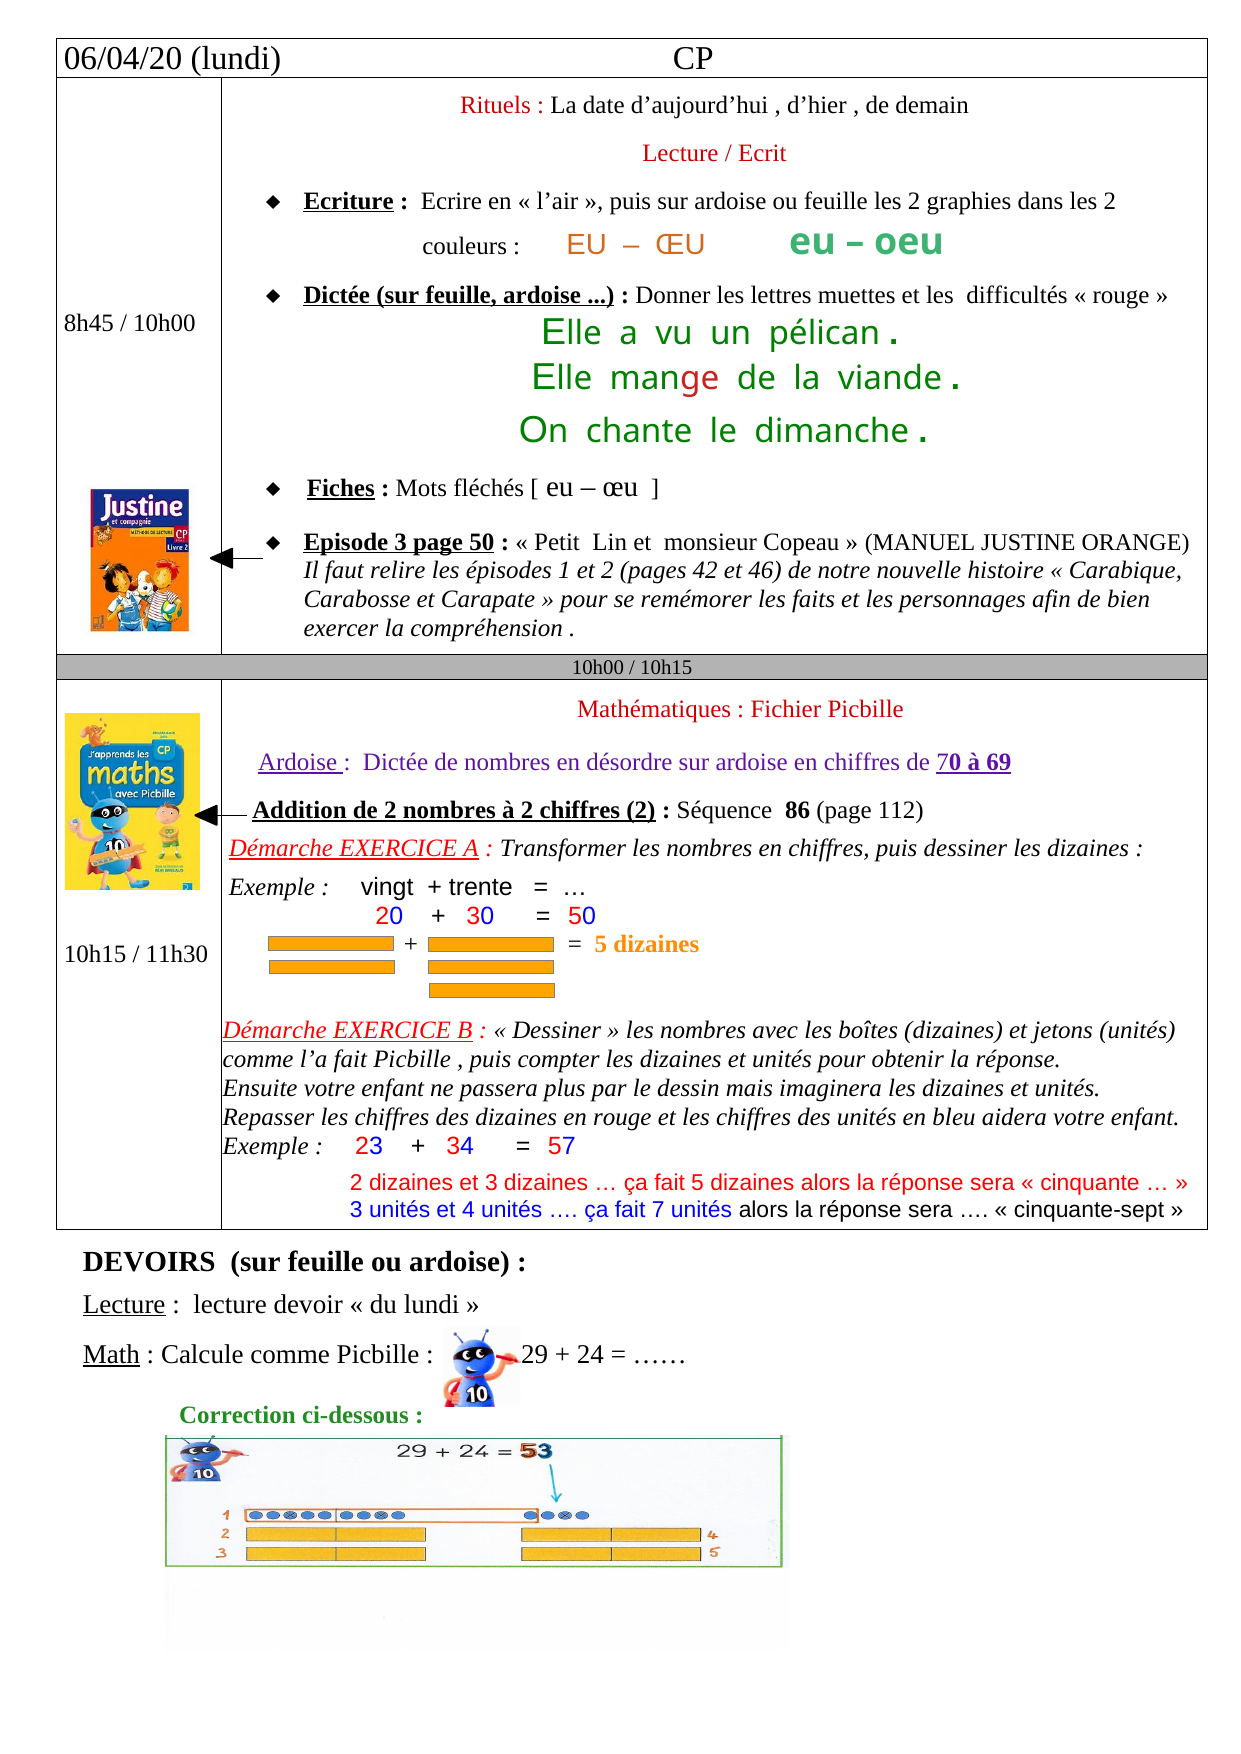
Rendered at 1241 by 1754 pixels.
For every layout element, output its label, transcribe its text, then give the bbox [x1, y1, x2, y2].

table_cell Rituels : La date d’aujourd’hui , d’hier , de demain Lecture / Ecrit Ecriture : Ecrire en « l’air », puis sur ardoise ou feuille les 2 graphies dans les 2 couleurs : EU – ŒU eu – oeu Dictée (sur feuille, ardoise ...) : Donner les lettres muettes et les difficultés « rouge » Elle a vu un pélican . Elle mange de la viande . On chante le dimanche . Fiches : Mots fléchés [ eu – œu ] Episode 3 page 50 : « Petit Lin et monsieur Copeau » (MANUEL JUSTINE ORANGE) Il faut relire les épisodes 1 et 2 (pages 42 et 46) de notre nouvelle histoire « Carabique, Carabosse et Carapate » pour se remémorer les faits et les personnages afin de bien exercer la compréhension . [222, 78, 1207, 654]
table_cell Mathématiques : Fichier Picbille Ardoise : Dictée de nombres en désordre sur ardoise en chiffres de 70 à 69 Addition de 2 nombres à 2 chiffres (2) : Séquence 86 (page 112) Démarche EXERCICE A : Transformer les nombres en chiffres, puis dessiner les dizaines : Exemple : vingt + trente = … 20 + 30 = 50 + = 5 dizaines Démarche EXERCICE B : « Dessiner » les nombres avec les boîtes (dizaines) et jetons (unités) comme l’a fait Picbille , puis compter les dizaines et unités pour obtenir la réponse. Ensuite votre enfant ne passera plus par le dessin mais imaginera les dizaines et unités. Repasser les chiffres des dizaines en rouge et les chiffres des unités en bleu aidera votre enfant. Exemple : 23 + 34 = 57 2 dizaines et 3 dizaines … ça fait 5 dizaines alors la réponse sera « cinquante … » 3 unités et 4 unités …. ça fait 7 unités alors la réponse sera …. « cinquante-sept » [222, 680, 1207, 1229]
table_cell [57, 680, 221, 889]
table_cell 8h45 / 10h00 [57, 78, 221, 654]
text DEVOIRS (sur feuille ou ardoise) : [83, 1244, 1240, 1278]
text Lecture : lecture devoir « du lundi » [83, 1288, 1223, 1319]
table_header 06/04/20 (lundi) CP [57, 39, 1207, 77]
text Math : Calcule comme Picbille : [83, 1338, 443, 1369]
table_cell 10h15 / 11h30 [57, 890, 221, 1229]
picture [443, 1326, 521, 1407]
text Correction ci-dessous : [148, 1400, 1223, 1429]
table_cell 10h00 / 10h15 [57, 655, 1207, 679]
picture [64, 713, 200, 890]
text 29 + 24 = …… [521, 1338, 1223, 1369]
picture [83, 484, 197, 636]
